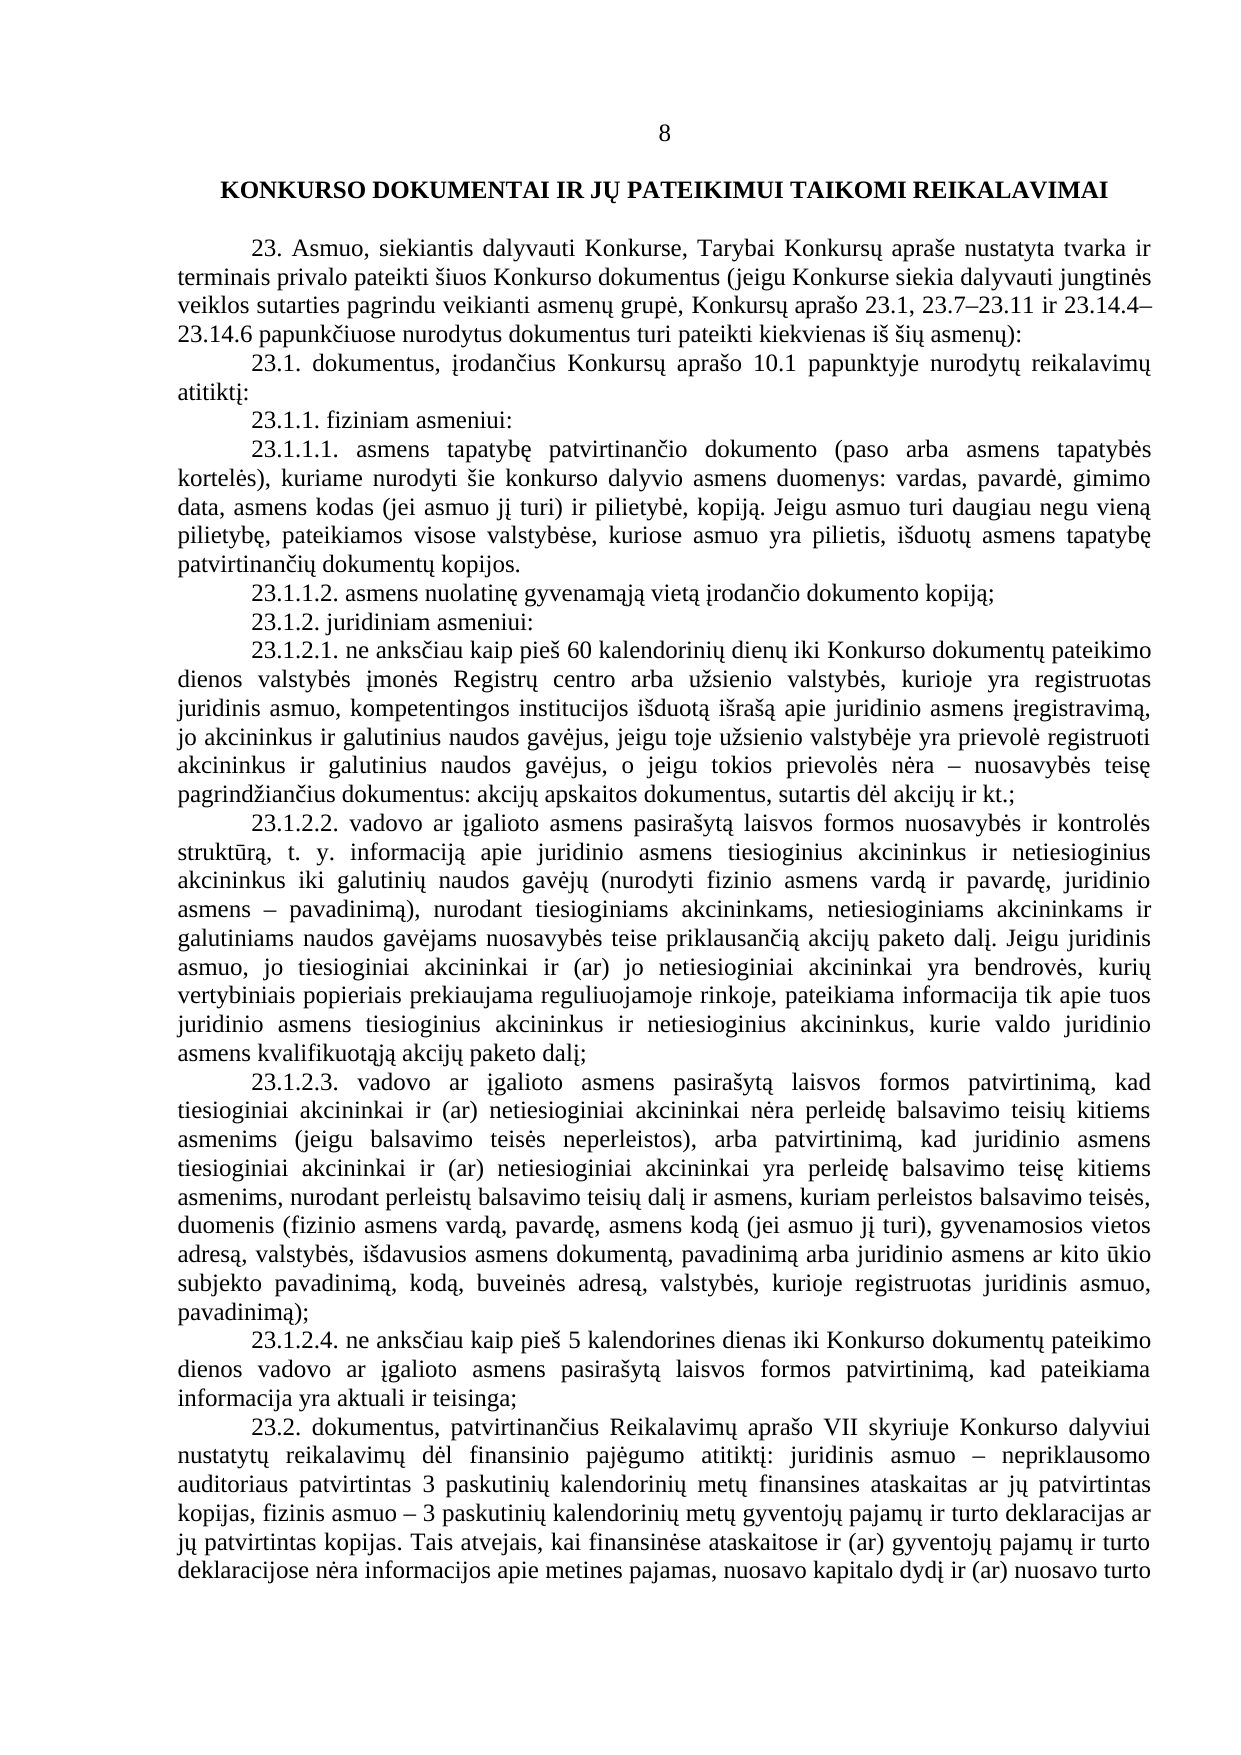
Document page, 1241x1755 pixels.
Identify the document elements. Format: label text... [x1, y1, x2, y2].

text 23.1.2.4. ne anksčiau kaip pieš 5 kalendorines dienas iki Konkurso dokumentų pateikimo dienos vadovo ar įgalioto asmens pasirašytą laisvos formos patvirtinimą, kad pateikiama informacija yra aktuali ir teisinga; [177, 1326, 1152, 1412]
text 23. Asmuo, siekiantis dalyvauti Konkurse, Tarybai Konkursų apraše nustatyta tvarka ir terminais privalo pateikti šiuos Konkurso dokumentus (jeigu Konkurse siekia dalyvauti jungtinės veiklos sutarties pagrindu veikianti asmenų grupė, Konkursų aprašo 23.1, 23.7–23.11 ir 23.14.4–23.14.6 papunkčiuose nurodytus dokumentus turi pateikti kiekvienas iš šių asmenų): [177, 233, 1152, 348]
text 23.1.2. juridiniam asmeniui: [177, 607, 1152, 636]
text 23.1.1.1. asmens tapatybę patvirtinančio dokumento (paso arba asmens tapatybės kortelės), kuriame nurodyti šie konkurso dalyvio asmens duomenys: vardas, pavardė, gimimo data, asmens kodas (jei asmuo jį turi) ir pilietybė, kopiją. Jeigu asmuo turi daugiau negu vieną pilietybę, pateikiamos visose valstybėse, kuriose asmuo yra pilietis, išduotų asmens tapatybę patvirtinančių dokumentų kopijos. [177, 434, 1152, 578]
text 23.1.2.3. vadovo ar įgalioto asmens pasirašytą laisvos formos patvirtinimą, kad tiesioginiai akcininkai ir (ar) netiesioginiai akcininkai nėra perleidę balsavimo teisių kitiems asmenims (jeigu balsavimo teisės neperleistos), arba patvirtinimą, kad juridinio asmens tiesioginiai akcininkai ir (ar) netiesioginiai akcininkai yra perleidę balsavimo teisę kitiems asmenims, nurodant perleistų balsavimo teisių dalį ir asmens, kuriam perleistos balsavimo teisės, duomenis (fizinio asmens vardą, pavardę, asmens kodą (jei asmuo jį turi), gyvenamosios vietos adresą, valstybės, išdavusios asmens dokumentą, pavadinimą arba juridinio asmens ar kito ūkio subjekto pavadinimą, kodą, buveinės adresą, valstybės, kurioje registruotas juridinis asmuo, pavadinimą); [177, 1067, 1152, 1326]
text 23.1.2.1. ne anksčiau kaip pieš 60 kalendorinių dienų iki Konkurso dokumentų pateikimo dienos valstybės įmonės Registrų centro arba užsienio valstybės, kurioje yra registruotas juridinis asmuo, kompetentingos institucijos išduotą išrašą apie juridinio asmens įregistravimą, jo akcininkus ir galutinius naudos gavėjus, jeigu toje užsienio valstybėje yra prievolė registruoti akcininkus ir galutinius naudos gavėjus, o jeigu tokios prievolės nėra – nuosavybės teisę pagrindžiančius dokumentus: akcijų apskaitos dokumentus, sutartis dėl akcijų ir kt.; [177, 636, 1152, 808]
text 23.1.1.2. asmens nuolatinę gyvenamąją vietą įrodančio dokumento kopiją; [177, 578, 1152, 607]
text 23.1. dokumentus, įrodančius Konkursų aprašo 10.1 papunktyje nurodytų reikalavimų atitiktį: [177, 348, 1152, 406]
text KONKURSO DOKUMENTAI IR JŲ PATEIKIMUI TAIKOMI REIKALAVIMAI [177, 176, 1152, 204]
text 23.1.1. fiziniam asmeniui: [177, 406, 1152, 434]
text 23.2. dokumentus, patvirtinančius Reikalavimų aprašo VII skyriuje Konkurso dalyviui nustatytų reikalavimų dėl finansinio pajėgumo atitiktį: juridinis asmuo – nepriklausomo auditoriaus patvirtintas 3 paskutinių kalendorinių metų finansines ataskaitas ar jų patvirtintas kopijas, fizinis asmuo – 3 paskutinių kalendorinių metų gyventojų pajamų ir turto deklaracijas ar jų patvirtintas kopijas. Tais atvejais, kai finansinėse ataskaitose ir (ar) gyventojų pajamų ir turto deklaracijose nėra informacijos apie metines pajamas, nuosavo kapitalo dydį ir (ar) nuosavo turto [177, 1412, 1152, 1584]
text 23.1.2.2. vadovo ar įgalioto asmens pasirašytą laisvos formos nuosavybės ir kontrolės struktūrą, t. y. informaciją apie juridinio asmens tiesioginius akcininkus ir netiesioginius akcininkus iki galutinių naudos gavėjų (nurodyti fizinio asmens vardą ir pavardę, juridinio asmens – pavadinimą), nurodant tiesioginiams akcininkams, netiesioginiams akcininkams ir galutiniams naudos gavėjams nuosavybės teise priklausančią akcijų paketo dalį. Jeigu juridinis asmuo, jo tiesioginiai akcininkai ir (ar) jo netiesioginiai akcininkai yra bendrovės, kurių vertybiniais popieriais prekiaujama reguliuojamoje rinkoje, pateikiama informacija tik apie tuos juridinio asmens tiesioginius akcininkus ir netiesioginius akcininkus, kurie valdo juridinio asmens kvalifikuotąją akcijų paketo dalį; [177, 808, 1152, 1067]
